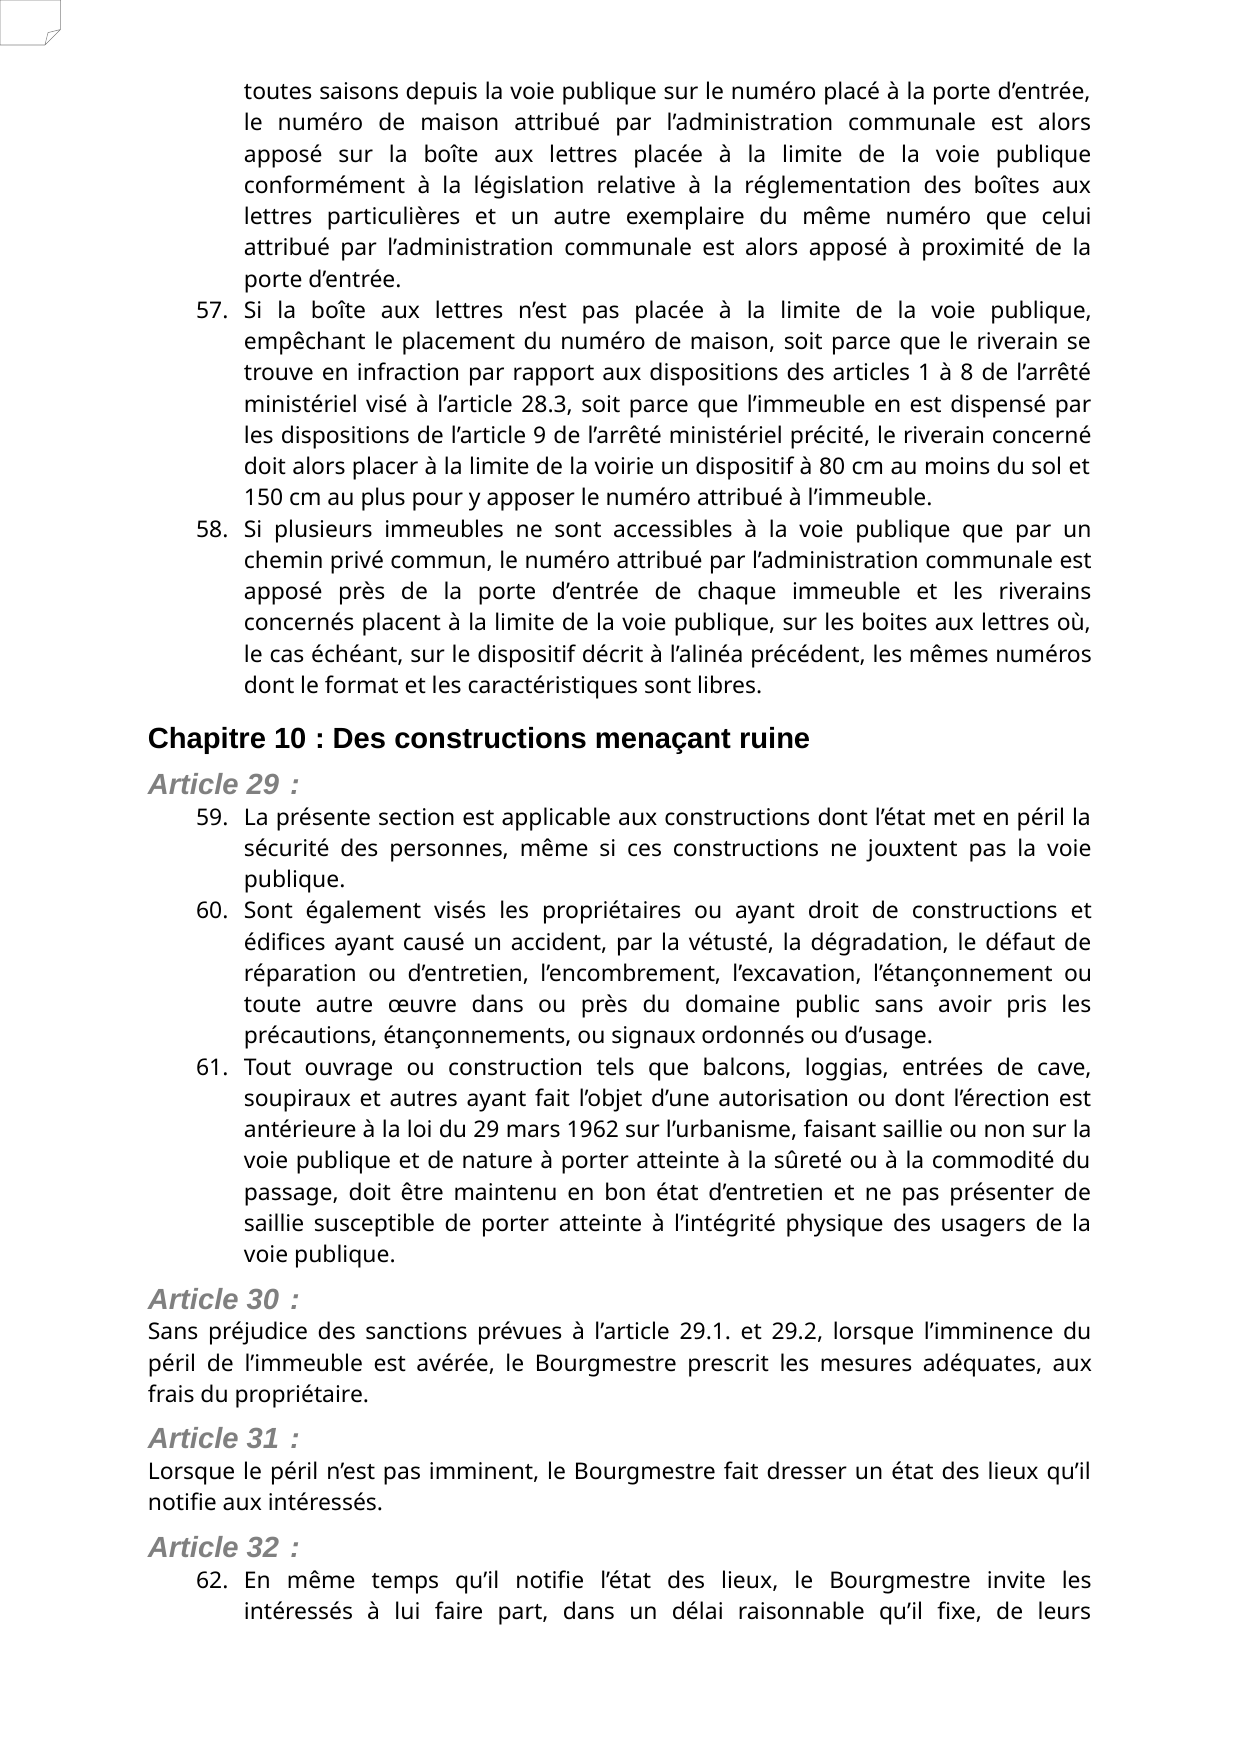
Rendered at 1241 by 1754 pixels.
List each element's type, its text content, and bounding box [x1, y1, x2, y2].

subtitle Article 30 : [148, 1282, 1092, 1315]
list Si plusieurs immeubles ne sont accessibles à la voie publique que par un chemin privé commun, le numéro attribué par l’administration communale est apposé près de la porte d’entrée de chaque immeuble et les riverains concernés placent à la limite de la voie publique, sur les boites aux lettres où, le cas échéant, sur le dispositif décrit à l’alinéa précédent, les mêmes numéros dont le format et les caractéristiques sont libres. [196, 512, 1092, 700]
list La présente section est applicable aux constructions dont l’état met en péril la sécurité des personnes, même si ces constructions ne jouxtent pas la voie publique. [196, 800, 1092, 894]
text Lorsque le péril n’est pas imminent, le Bourgmestre fait dresser un état des lieux qu’il notifie aux intéressés. [148, 1455, 1092, 1517]
list Sont également visés les propriétaires ou ayant droit de constructions et édifices ayant causé un accident, par la vétusté, la dégradation, le défaut de réparation ou d’entretien, l’encombrement, l’excavation, l’étançonnement ou toute autre œuvre dans ou près du domaine public sans avoir pris les précautions, étançonnements, ou signaux ordonnés ou d’usage. [196, 894, 1092, 1050]
text Sans préjudice des sanctions prévues à l’article 29.1. et 29.2, lorsque l’imminence du péril de l’immeuble est avérée, le Bourgmestre prescrit les mesures adéquates, aux frais du propriétaire. [148, 1315, 1092, 1409]
subtitle Article 32 : [148, 1530, 1092, 1563]
list En même temps qu’il notifie l’état des lieux, le Bourgmestre invite les intéressés à lui faire part, dans un délai raisonnable qu’il fixe, de leurs [196, 1563, 1092, 1626]
subtitle Article 29 : [148, 767, 1092, 800]
list Tout ouvrage ou construction tels que balcons, loggias, entrées de cave, soupiraux et autres ayant fait l’objet d’une autorisation ou dont l’érection est antérieure à la loi du 29 mars 1962 sur l’urbanisme, faisant saillie ou non sur la voie publique et de nature à porter atteinte à la sûreté ou à la commodité du passage, doit être maintenu en bon état d’entretien et ne pas présenter de saillie susceptible de porter atteinte à l’intégrité physique des usagers de la voie publique. [196, 1050, 1092, 1269]
list Si la boîte aux lettres n’est pas placée à la limite de la voie publique, empêchant le placement du numéro de maison, soit parce que le riverain se trouve en infraction par rapport aux dispositions des articles 1 à 8 de l’arrêté ministériel visé à l’article 28.3, soit parce que l’immeuble en est dispensé par les dispositions de l’article 9 de l’arrêté ministériel précité, le riverain concerné doit alors placer à la limite de la voirie un dispositif à 80 cm au moins du sol et 150 cm au plus pour y apposer le numéro attribué à l’immeuble. [196, 294, 1092, 512]
list toutes saisons depuis la voie publique sur le numéro placé à la porte d’entrée, le numéro de maison attribué par l’administration communale est alors apposé sur la boîte aux lettres placée à la limite de la voie publique conformément à la législation relative à la réglementation des boîtes aux lettres particulières et un autre exemplaire du même numéro que celui attribué par l’administration communale est alors apposé à proximité de la porte d’entrée. [196, 75, 1092, 294]
subtitle Article 31 : [148, 1421, 1092, 1455]
subtitle Chapitre 10 : Des constructions menaçant ruine [148, 721, 1092, 754]
